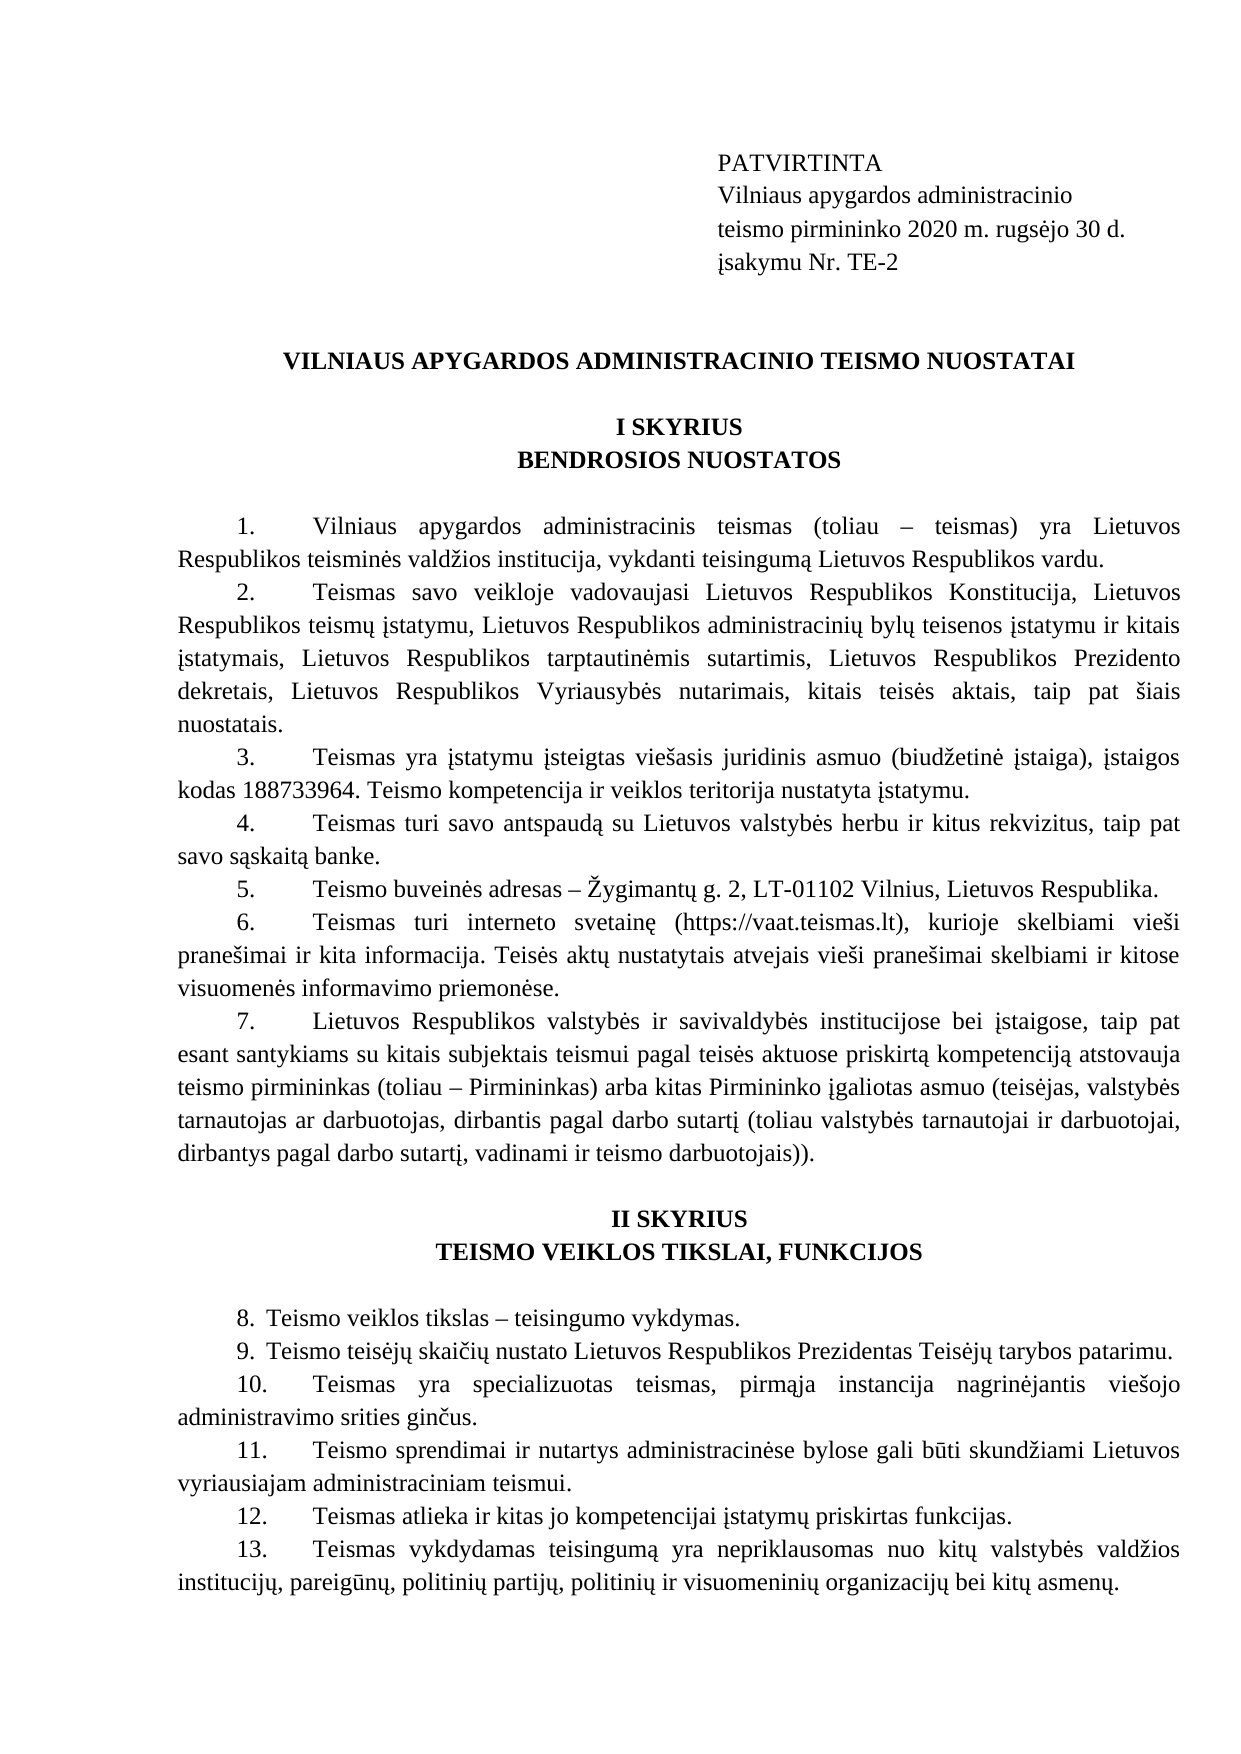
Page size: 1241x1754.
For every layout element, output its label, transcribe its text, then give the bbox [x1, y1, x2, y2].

text 3. Teismas yra įstatymu įsteigtas viešasis juridinis asmuo (biudžetinė įstaiga), įstaigos kodas 188733964. Teismo kompetencija ir veiklos teritorija nustatyta įstatymu. [177, 742, 1181, 804]
text 1. Vilniaus apygardos administracinis teismas (toliau – teismas) yra Lietuvos Respublikos teisminės valdžios institucija, vykdanti teisingumą Lietuvos Respublikos vardu. [177, 511, 1181, 573]
text 11. Teismo sprendimai ir nutartys administracinėse bylose gali būti skundžiami Lietuvos vyriausiajam administraciniam teismui. [177, 1435, 1181, 1497]
text 13. Teismas vykdydamas teisingumą yra nepriklausomas nuo kitų valstybės valdžios institucijų, pareigūnų, politinių partijų, politinių ir visuomeninių organizacijų bei kitų asmenų. [177, 1534, 1181, 1596]
text teismo pirmininko 2020 m. rugsėjo 30 d. [717, 214, 1181, 242]
text BENDROSIOS NUOSTATOS [177, 445, 1181, 473]
text 4. Teismas turi savo antspaudą su Lietuvos valstybės herbu ir kitus rekvizitus, taip pat savo sąskaitą banke. [177, 808, 1181, 870]
text 9. Teismo teisėjų skaičių nustato Lietuvos Respublikos Prezidentas Teisėjų tarybos patarimu. [177, 1336, 1181, 1365]
text įsakymu Nr. TE-2 [717, 247, 1181, 275]
text 8. Teismo veiklos tikslas – teisingumo vykdymas. [177, 1303, 1181, 1332]
text 2. Teismas savo veikloje vadovaujasi Lietuvos Respublikos Konstitucija, Lietuvos Respublikos teismų įstatymu, Lietuvos Respublikos administracinių bylų teisenos įstatymu ir kitais įstatymais, Lietuvos Respublikos tarptautinėmis sutartimis, Lietuvos Respublikos Prezidento dekretais, Lietuvos Respublikos Vyriausybės nutarimais, kitais teisės aktais, taip pat šiais nuostatais. [177, 577, 1181, 738]
text II SKYRIUS [177, 1204, 1181, 1233]
text 5. Teismo buveinės adresas – Žygimantų g. 2, LT-01102 Vilnius, Lietuvos Respublika. [177, 874, 1181, 903]
text 7. Lietuvos Respublikos valstybės ir savivaldybės institucijose bei įstaigose, taip pat esant santykiams su kitais subjektais teismui pagal teisės aktuose priskirtą kompetenciją atstovauja teismo pirmininkas (toliau – Pirmininkas) arba kitas Pirmininko įgaliotas asmuo (teisėjas, valstybės tarnautojas ar darbuotojas, dirbantis pagal darbo sutartį (toliau valstybės tarnautojai ir darbuotojai, dirbantys pagal darbo sutartį, vadinami ir teismo darbuotojais)). [177, 1006, 1181, 1167]
text TEISMO VEIKLOS TIKSLAI, FUNKCIJOS [177, 1237, 1181, 1266]
text VILNIAUS APYGARDOS ADMINISTRACINIO TEISMO NUOSTATAI [177, 346, 1181, 374]
text 6. Teismas turi interneto svetainę (https://vaat.teismas.lt), kurioje skelbiami vieši pranešimai ir kita informacija. Teisės aktų nustatytais atvejais vieši pranešimai skelbiami ir kitose visuomenės informavimo priemonėse. [177, 907, 1181, 1002]
text Vilniaus apygardos administracinio [717, 181, 1181, 209]
text I SKYRIUS [177, 412, 1181, 441]
text 12. Teismas atlieka ir kitas jo kompetencijai įstatymų priskirtas funkcijas. [177, 1501, 1181, 1530]
text PATVIRTINTA [717, 148, 1181, 176]
text 10. Teismas yra specializuotas teismas, pirmąja instancija nagrinėjantis viešojo administravimo srities ginčus. [177, 1369, 1181, 1431]
